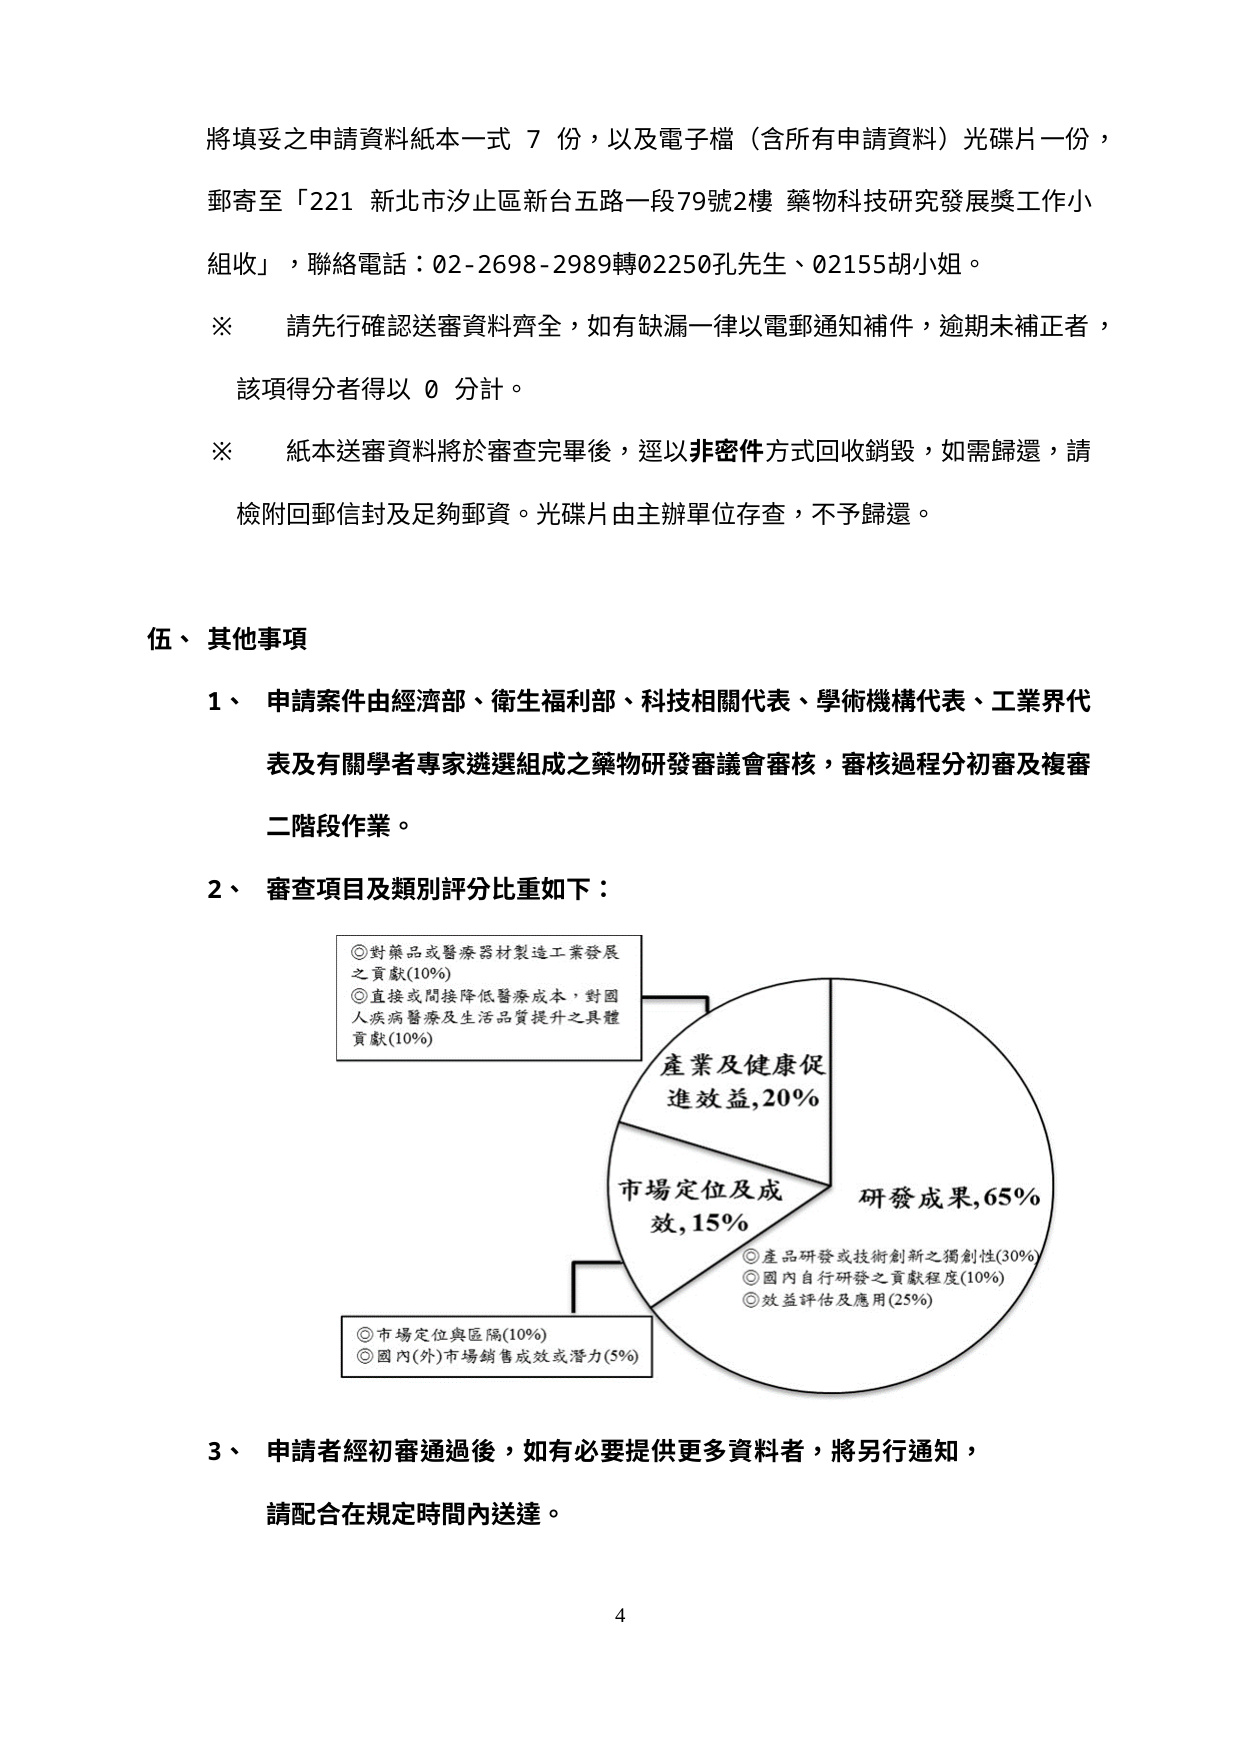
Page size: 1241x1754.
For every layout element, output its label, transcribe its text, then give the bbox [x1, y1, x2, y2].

list 申請者經初審通過後，如有必要提供更多資料者，將另行通知，請配合在規定時間內送達。 [207, 1408, 986, 1533]
list 請先行確認送審資料齊全，如有缺漏一律以電郵通知補件，逾期未補正者，該項得分者得以 0 分計。 [207, 283, 1093, 408]
text 將填妥之申請資料紙本一式 7 份，以及電子檔（含所有申請資料）光碟片一份，郵寄至「221 新北市汐止區新台五路一段79號2樓 藥物科技研究發展獎工作小組收」，聯絡電話：02-2698-2989轉02250孔先生、02155胡小姐。 [207, 96, 1093, 283]
list 審查項目及類別評分比重如下： [207, 846, 1093, 908]
list 申請案件由經濟部、衛生福利部、科技相關代表、學術機構代表、工業界代表及有關學者專家遴選組成之藥物研發審議會審核，審核過程分初審及複審二階段作業。 [207, 658, 1093, 846]
list 其他事項 [148, 596, 1093, 658]
list 紙本送審資料將於審查完畢後，逕以非密件方式回收銷毀，如需歸還，請檢附回郵信封及足夠郵資。光碟片由主辦單位存查，不予歸還。 [207, 408, 1093, 533]
